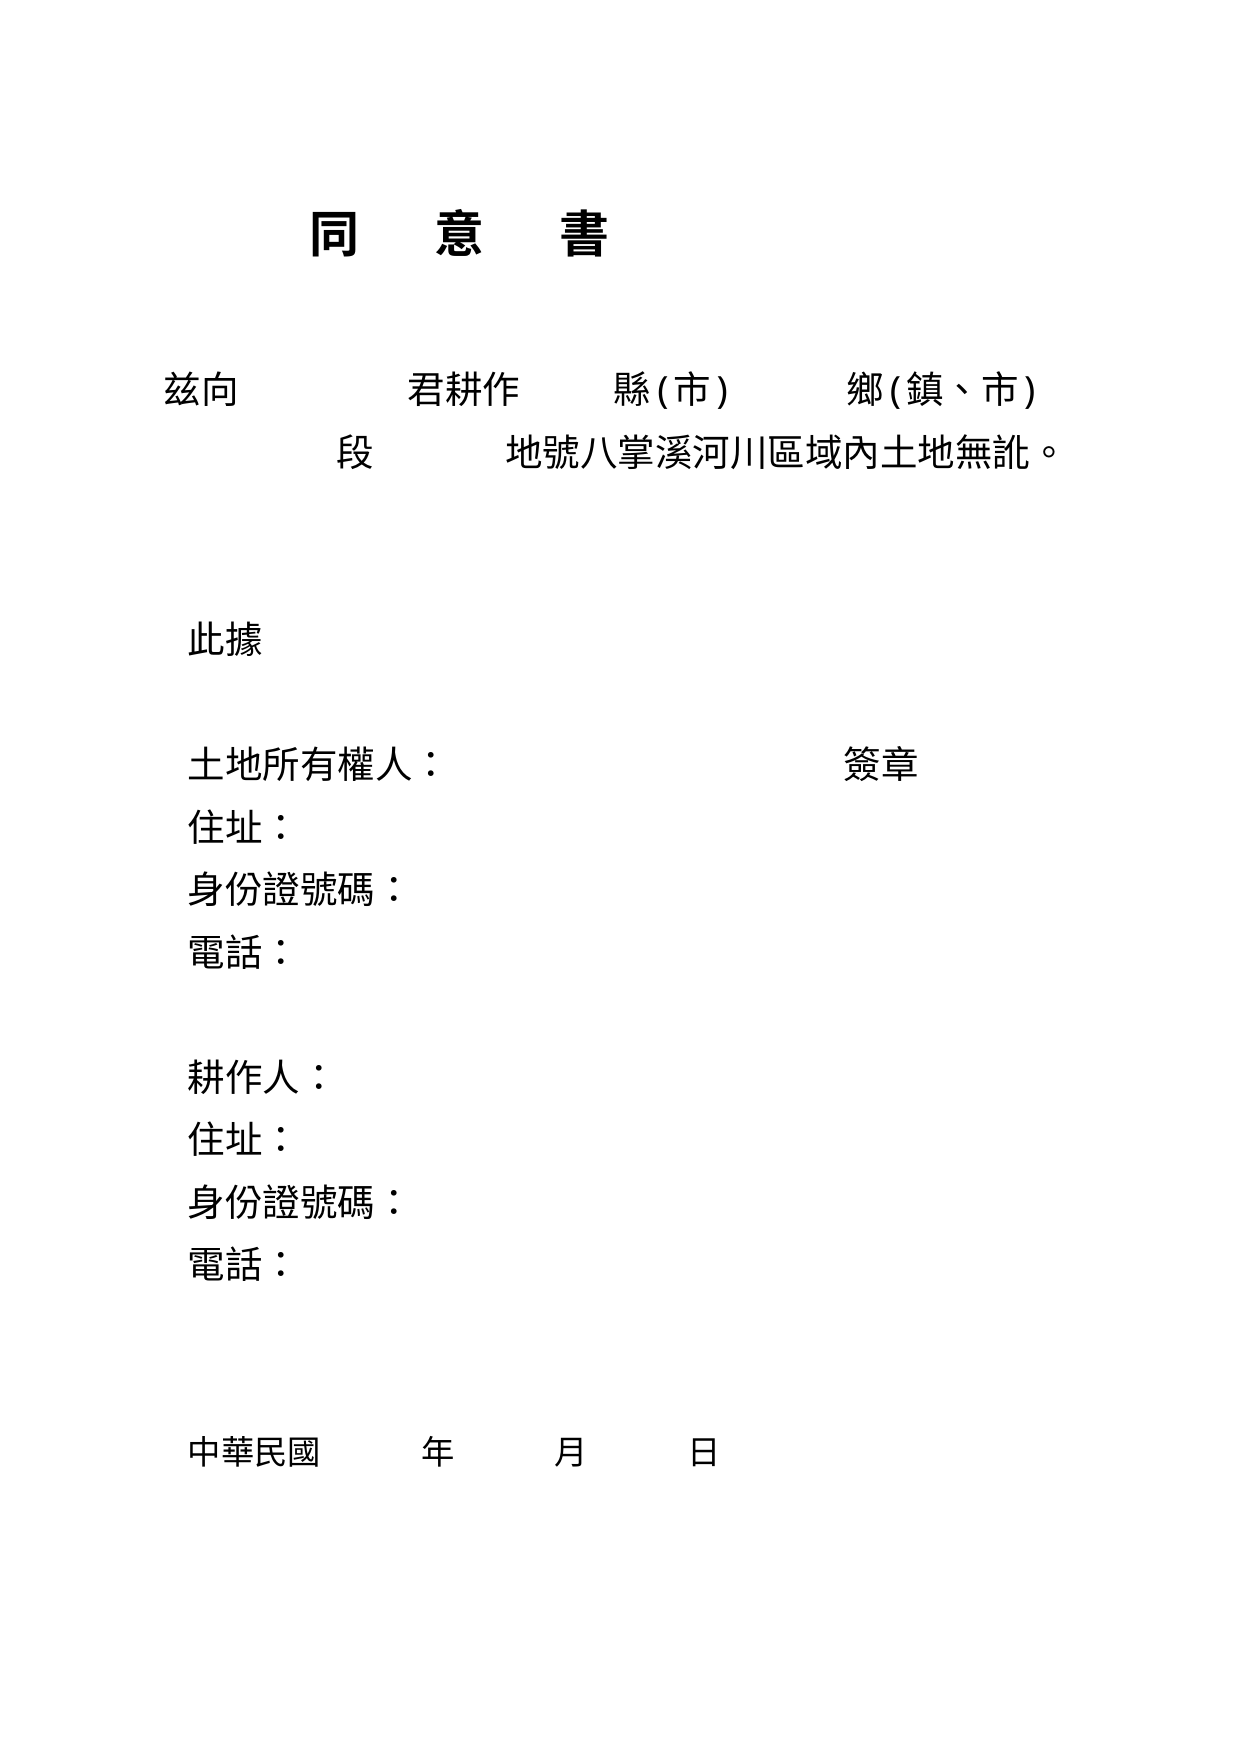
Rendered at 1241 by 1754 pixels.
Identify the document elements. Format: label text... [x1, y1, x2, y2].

text 身份證號碼： [187, 846, 1053, 908]
text 土地所有權人： 簽章 [187, 721, 1053, 783]
text 同 意 書 [187, 158, 1053, 283]
text 住址： [187, 1096, 1053, 1158]
text 兹向 君耕作 縣(市) 鄉(鎮、市) 段 地號八掌溪河川區域內土地無訛。 [164, 346, 1053, 471]
text 中華民國 年 月 日 [187, 1408, 1053, 1471]
text 耕作人： [187, 1033, 1053, 1096]
text 此據 [187, 596, 1053, 658]
text 電話： [187, 908, 1053, 971]
text 住址： [187, 783, 1053, 846]
text 身份證號碼： [187, 1158, 1053, 1221]
text 電話： [187, 1221, 1053, 1283]
